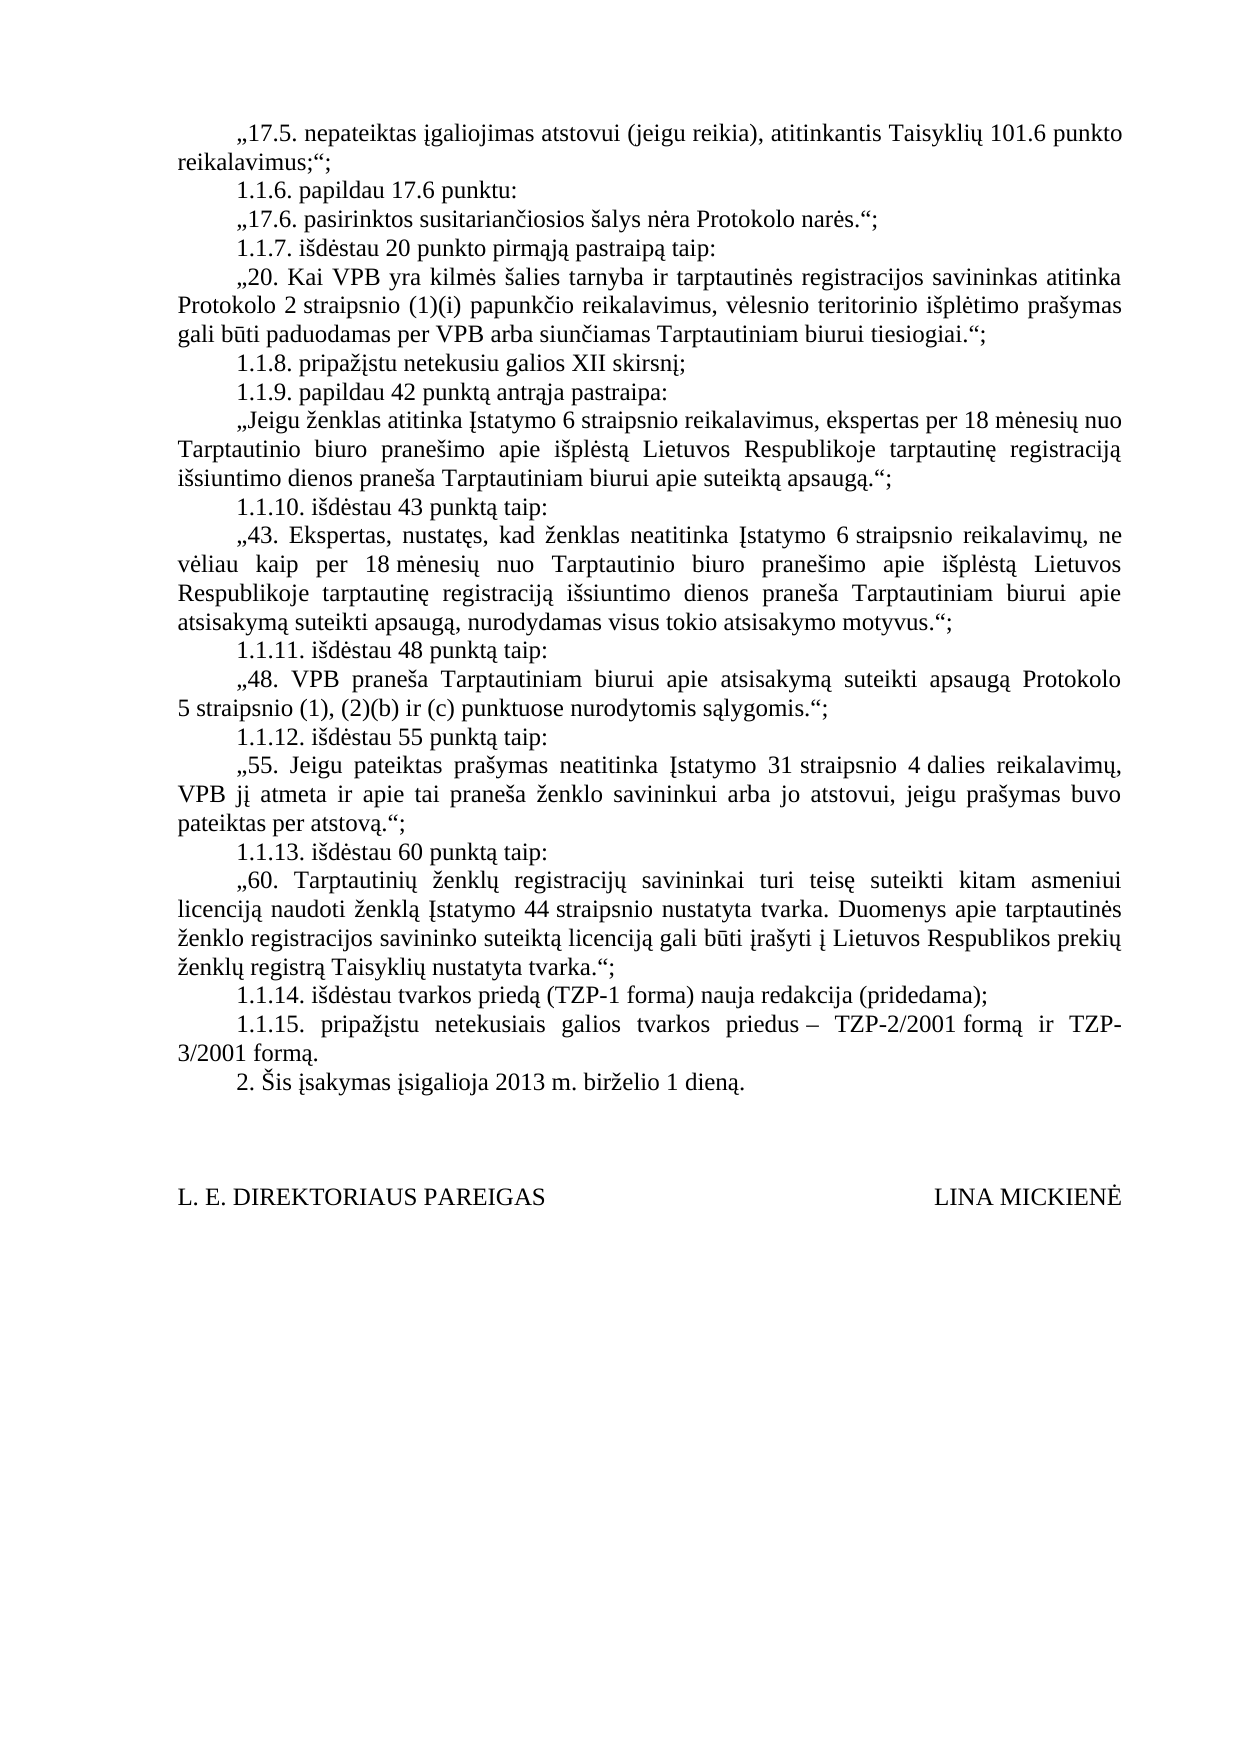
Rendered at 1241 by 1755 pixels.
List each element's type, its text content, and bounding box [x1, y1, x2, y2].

text 1.1.12. išdėstau 55 punktą taip: [177, 722, 1122, 751]
text 1.1.13. išdėstau 60 punktą taip: [177, 837, 1122, 866]
text „17.5. nepateiktas įgaliojimas atstovui (jeigu reikia), atitinkantis Taisyklių 101.6 punkto reikalavimus;“; [177, 118, 1122, 176]
text 1.1.14. išdėstau tvarkos priedą (TZP-1 forma) nauja redakcija (pridedama); [177, 981, 1122, 1009]
text „43. Ekspertas, nustatęs, kad ženklas neatitinka Įstatymo 6 straipsnio reikalavimų, ne vėliau kaip per 18 mėnesių nuo Tarptautinio biuro pranešimo apie išplėstą Lietuvos Respublikoje tarptautinę registraciją išsiuntimo dienos praneša Tarptautiniam biurui apie atsisakymą suteikti apsaugą, nurodydamas visus tokio atsisakymo motyvus.“; [177, 521, 1122, 636]
text 2. Šis įsakymas įsigalioja 2013 m. birželio 1 dieną. [177, 1067, 1122, 1096]
text „Jeigu ženklas atitinka Įstatymo 6 straipsnio reikalavimus, ekspertas per 18 mėnesių nuo Tarptautinio biuro pranešimo apie išplėstą Lietuvos Respublikoje tarptautinę registraciją išsiuntimo dienos praneša Tarptautiniam biurui apie suteiktą apsaugą.“; [177, 406, 1122, 492]
text 1.1.8. pripažįstu netekusiu galios XII skirsnį; [177, 348, 1122, 377]
text 1.1.15. pripažįstu netekusiais galios tvarkos priedus – TZP-2/2001 formą ir TZP-3/2001 formą. [177, 1009, 1122, 1067]
text „17.6. pasirinktos susitariančiosios šalys nėra Protokolo narės.“; [177, 204, 1122, 233]
text „20. Kai VPB yra kilmės šalies tarnyba ir tarptautinės registracijos savininkas atitinka Protokolo 2 straipsnio (1)(i) papunkčio reikalavimus, vėlesnio teritorinio išplėtimo prašymas gali būti paduodamas per VPB arba siunčiamas Tarptautiniam biurui tiesiogiai.“; [177, 262, 1122, 348]
text 1.1.10. išdėstau 43 punktą taip: [177, 492, 1122, 521]
text „48. VPB praneša Tarptautiniam biurui apie atsisakymą suteikti apsaugą Protokolo 5 straipsnio (1), (2)(b) ir (c) punktuose nurodytomis sąlygomis.“; [177, 664, 1122, 722]
text 1.1.11. išdėstau 48 punktą taip: [177, 636, 1122, 664]
text L. e. direktoriaus pareigas Lina Mickienė [177, 1182, 1122, 1211]
text 1.1.9. papildau 42 punktą antrąja pastraipa: [177, 377, 1122, 406]
text 1.1.6. papildau 17.6 punktu: [177, 176, 1122, 204]
text „55. Jeigu pateiktas prašymas neatitinka Įstatymo 31 straipsnio 4 dalies reikalavimų, VPB jį atmeta ir apie tai praneša ženklo savininkui arba jo atstovui, jeigu prašymas buvo pateiktas per atstovą.“; [177, 751, 1122, 837]
text „60. Tarptautinių ženklų registracijų savininkai turi teisę suteikti kitam asmeniui licenciją naudoti ženklą Įstatymo 44 straipsnio nustatyta tvarka. Duomenys apie tarptautinės ženklo registracijos savininko suteiktą licenciją gali būti įrašyti į Lietuvos Respublikos prekių ženklų registrą Taisyklių nustatyta tvarka.“; [177, 866, 1122, 981]
text 1.1.7. išdėstau 20 punkto pirmąją pastraipą taip: [177, 233, 1122, 262]
